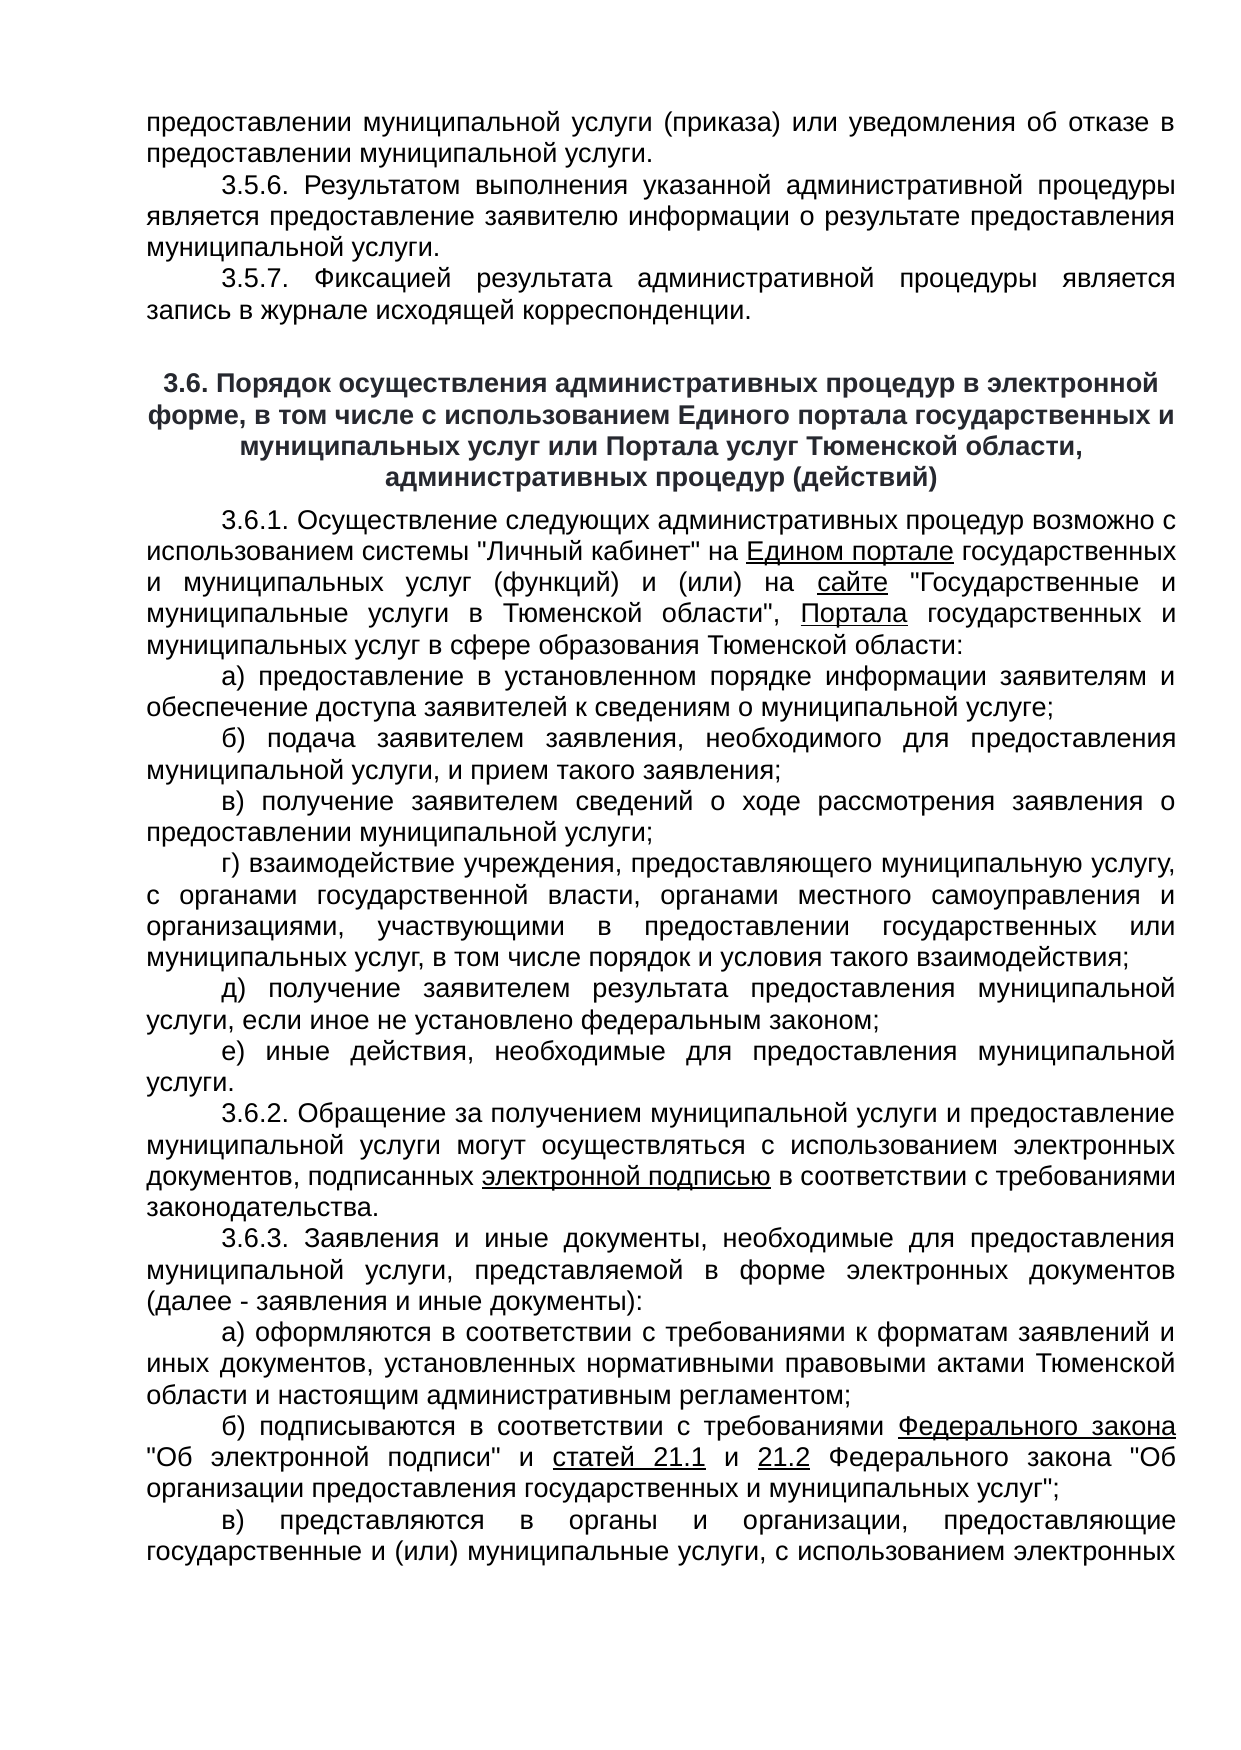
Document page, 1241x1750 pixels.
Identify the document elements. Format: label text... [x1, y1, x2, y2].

text б) подача заявителем заявления, необходимого для предоставления муниципальной услуги, и прием такого заявления; [146, 722, 1176, 785]
text б) подписываются в соответствии с требованиями Федерального закона "Об электронной подписи" и статей 21.1 и 21.2 Федерального закона "Об организации предоставления государственных и муниципальных услуг"; [146, 1410, 1176, 1504]
text а) оформляются в соответствии с требованиями к форматам заявлений и иных документов, установленных нормативными правовыми актами Тюменской области и настоящим административным регламентом; [146, 1316, 1176, 1410]
text в) получение заявителем сведений о ходе рассмотрения заявления о предоставлении муниципальной услуги; [146, 785, 1176, 847]
text г) взаимодействие учреждения, предоставляющего муниципальную услугу, с органами государственной власти, органами местного самоуправления и организациями, участвующими в предоставлении государственных или муниципальных услуг, в том числе порядок и условия такого взаимодействия; [146, 847, 1176, 972]
text 3.5.7. Фиксацией результата административной процедуры является запись в журнале исходящей корреспонденции. [146, 262, 1176, 325]
text предоставлении муниципальной услуги (приказа) или уведомления об отказе в предоставлении муниципальной услуги. [146, 106, 1176, 169]
text е) иные действия, необходимые для предоставления муниципальной услуги. [146, 1035, 1176, 1097]
text 3.5.6. Результатом выполнения указанной административной процедуры является предоставление заявителю информации о результате предоставления муниципальной услуги. [146, 169, 1176, 262]
text а) предоставление в установленном порядке информации заявителям и обеспечение доступа заявителей к сведениям о муниципальной услуге; [146, 660, 1176, 722]
subtitle 3.6. Порядок осуществления административных процедур в электронной форме, в том числе с использованием Единого портала государственных и муниципальных услуг или Портала услуг Тюменской области, административных процедур (действий) [146, 367, 1176, 492]
text в) представляются в органы и организации, предоставляющие государственные и (или) муниципальные услуги, с использованием электронных [146, 1504, 1176, 1566]
text д) получение заявителем результата предоставления муниципальной услуги, если иное не установлено федеральным законом; [146, 972, 1176, 1035]
text 3.6.3. Заявления и иные документы, необходимые для предоставления муниципальной услуги, представляемой в форме электронных документов (далее - заявления и иные документы): [146, 1222, 1176, 1316]
text 3.6.2. Обращение за получением муниципальной услуги и предоставление муниципальной услуги могут осуществляться с использованием электронных документов, подписанных электронной подписью в соответствии с требованиями законодательства. [146, 1097, 1176, 1222]
text 3.6.1. Осуществление следующих административных процедур возможно с использованием системы "Личный кабинет" на Едином портале государственных и муниципальных услуг (функций) и (или) на сайте "Государственные и муниципальные услуги в Тюменской области", Портала государственных и муниципальных услуг в сфере образования Тюменской области: [146, 504, 1176, 660]
